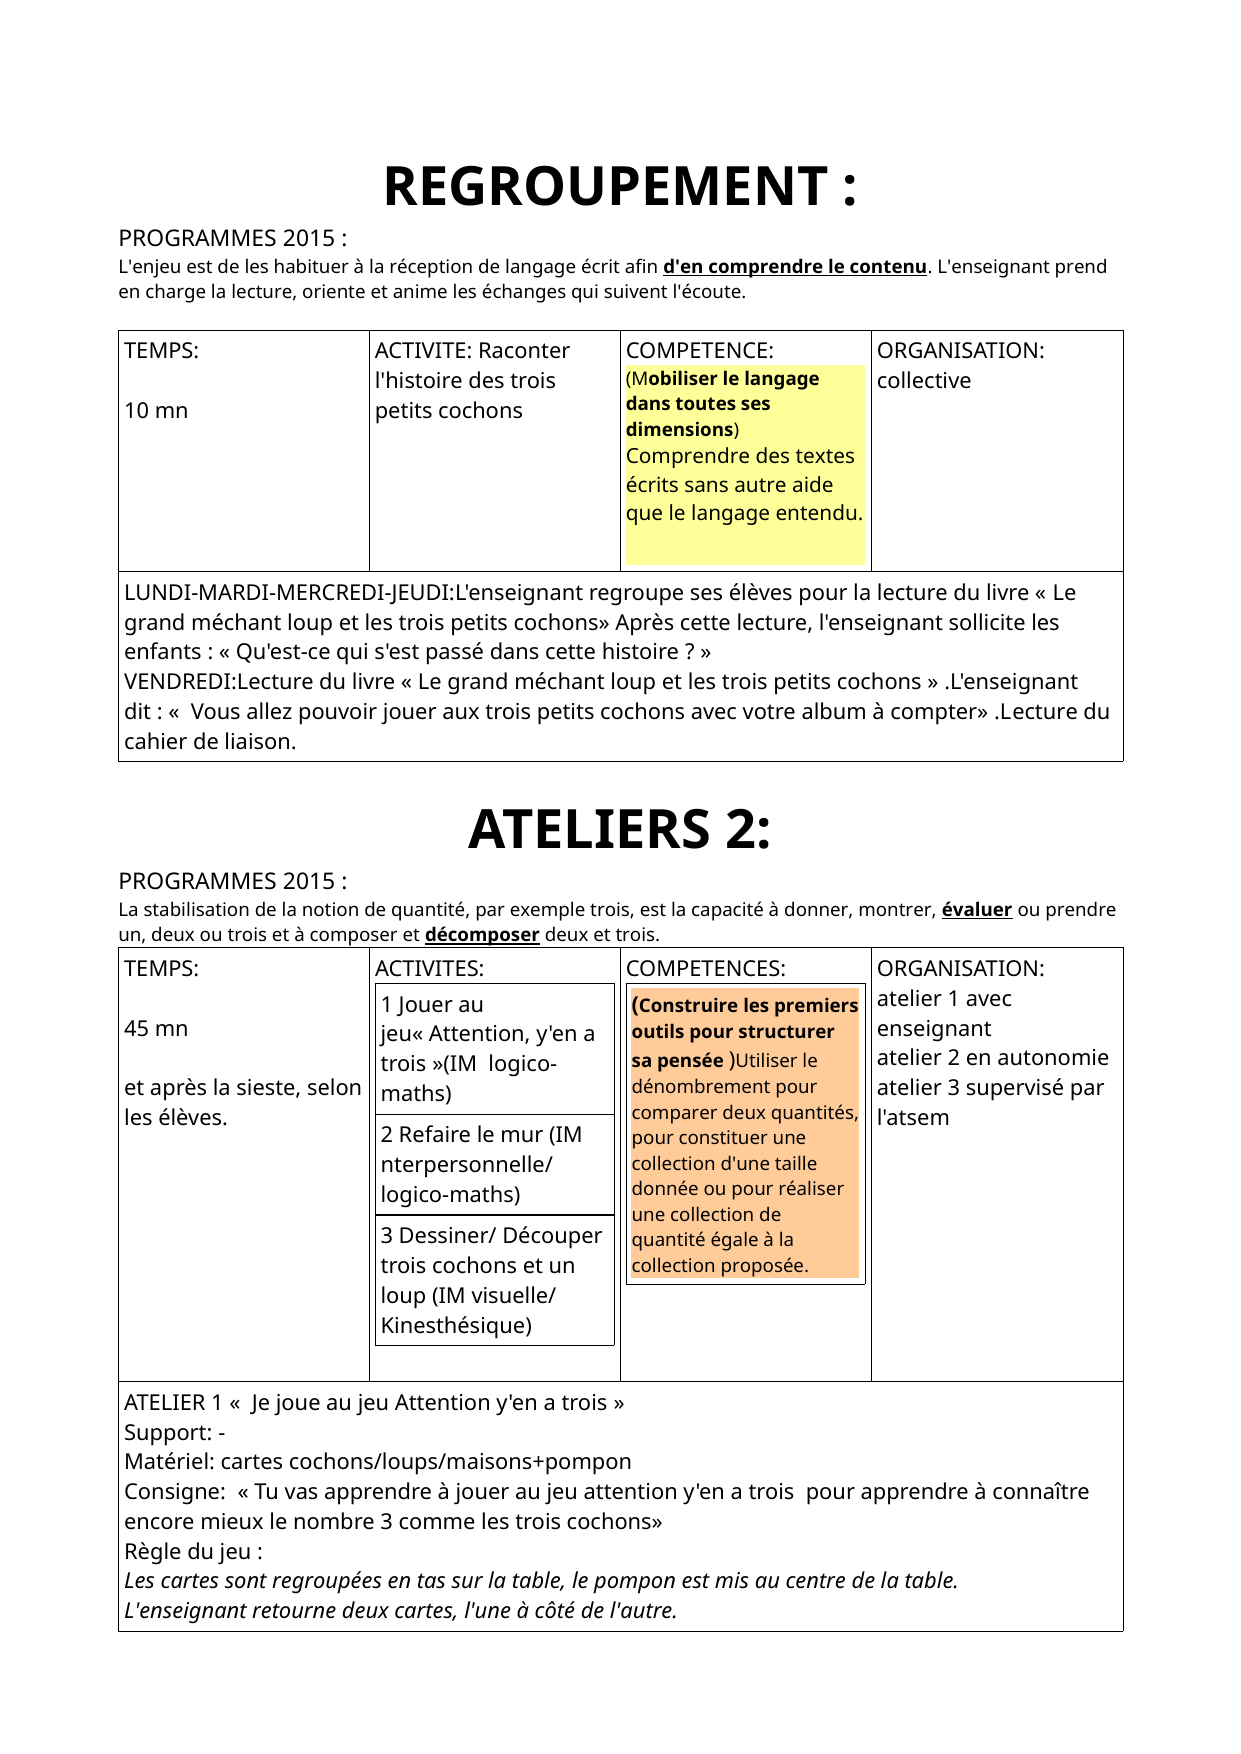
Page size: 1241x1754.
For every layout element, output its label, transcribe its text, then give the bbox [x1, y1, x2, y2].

text La stabilisation de la notion de quantité, par exemple trois, est la capacité à donner, montrer, évaluer ou prendre un, deux ou trois et à composer et décomposer deux et trois. [118, 896, 1122, 947]
table_header COMPETENCES: [621, 948, 871, 1381]
text PROGRAMMES 2015 : [118, 865, 1122, 896]
table_header ORGANISATION: atelier 1 avec enseignant atelier 2 en autonomie atelier 3 supervisé par l'atsem [872, 948, 1123, 1381]
text ATELIERS 2: [118, 791, 1122, 865]
text L'enjeu est de les habituer à la réception de langage écrit afin d'en comprendre le contenu. L'enseignant prend en charge la lecture, oriente et anime les échanges qui suivent l'écoute. [118, 253, 1122, 304]
table_header 3 Dessiner/ Découper trois cochons et un loup (IM visuelle/ Kinesthésique) [376, 1216, 614, 1345]
table_header (Construire les premiers outils pour structurer sa pensée )Utiliser le dénombrement pour comparer deux quantités, pour constituer une collection d'une taille donnée ou pour réaliser une collection de quantité égale à la collection proposée. [627, 984, 865, 1283]
table_header ORGANISATION: collective [872, 331, 1123, 571]
table_header LUNDI-MARDI-MERCREDI-JEUDI:L'enseignant regroupe ses élèves pour la lecture du livre « Le grand méchant loup et les trois petits cochons» Après cette lecture, l'enseignant sollicite les enfants : « Qu'est-ce qui s'est passé dans cette histoire ? » VENDREDI:Lecture du livre « Le grand méchant loup et les trois petits cochons » .L'enseignant dit : « Vous allez pouvoir jouer aux trois petits cochons avec votre album à compter» .Lecture du cahier de liaison. [119, 572, 1123, 761]
table_header COMPETENCE: (Mobiliser le langage dans toutes ses dimensions) Comprendre des textes écrits sans autre aide que le langage entendu. [621, 331, 871, 571]
table_header ACTIVITE: Raconter l'histoire des trois petits cochons [370, 331, 620, 571]
text REGROUPEMENT : [118, 148, 1122, 222]
table_cell 2 Refaire le mur (IM nterpersonnelle/ logico-maths) [376, 1115, 614, 1214]
table_header TEMPS: 45 mn et après la sieste, selon les élèves. [119, 948, 369, 1381]
table_header ATELIER 1 « Je joue au jeu Attention y'en a trois » Support: - Matériel: cartes cochons/loups/maisons+pompon Consigne: « Tu vas apprendre à jouer au jeu attention y'en a trois pour apprendre à connaître encore mieux le nombre 3 comme les trois cochons» Règle du jeu : Les cartes sont regroupées en tas sur la table, le pompon est mis au centre de la table. L'enseignant retourne deux cartes, l'une à côté de l'autre. [119, 1382, 1123, 1631]
table_header 1 Jouer au jeu« Attention, y'en a trois »(IM logico-maths) [376, 984, 614, 1113]
table_header TEMPS: 10 mn [119, 331, 369, 571]
table_header ACTIVITES: [370, 948, 620, 1381]
text PROGRAMMES 2015 : [118, 222, 1122, 253]
